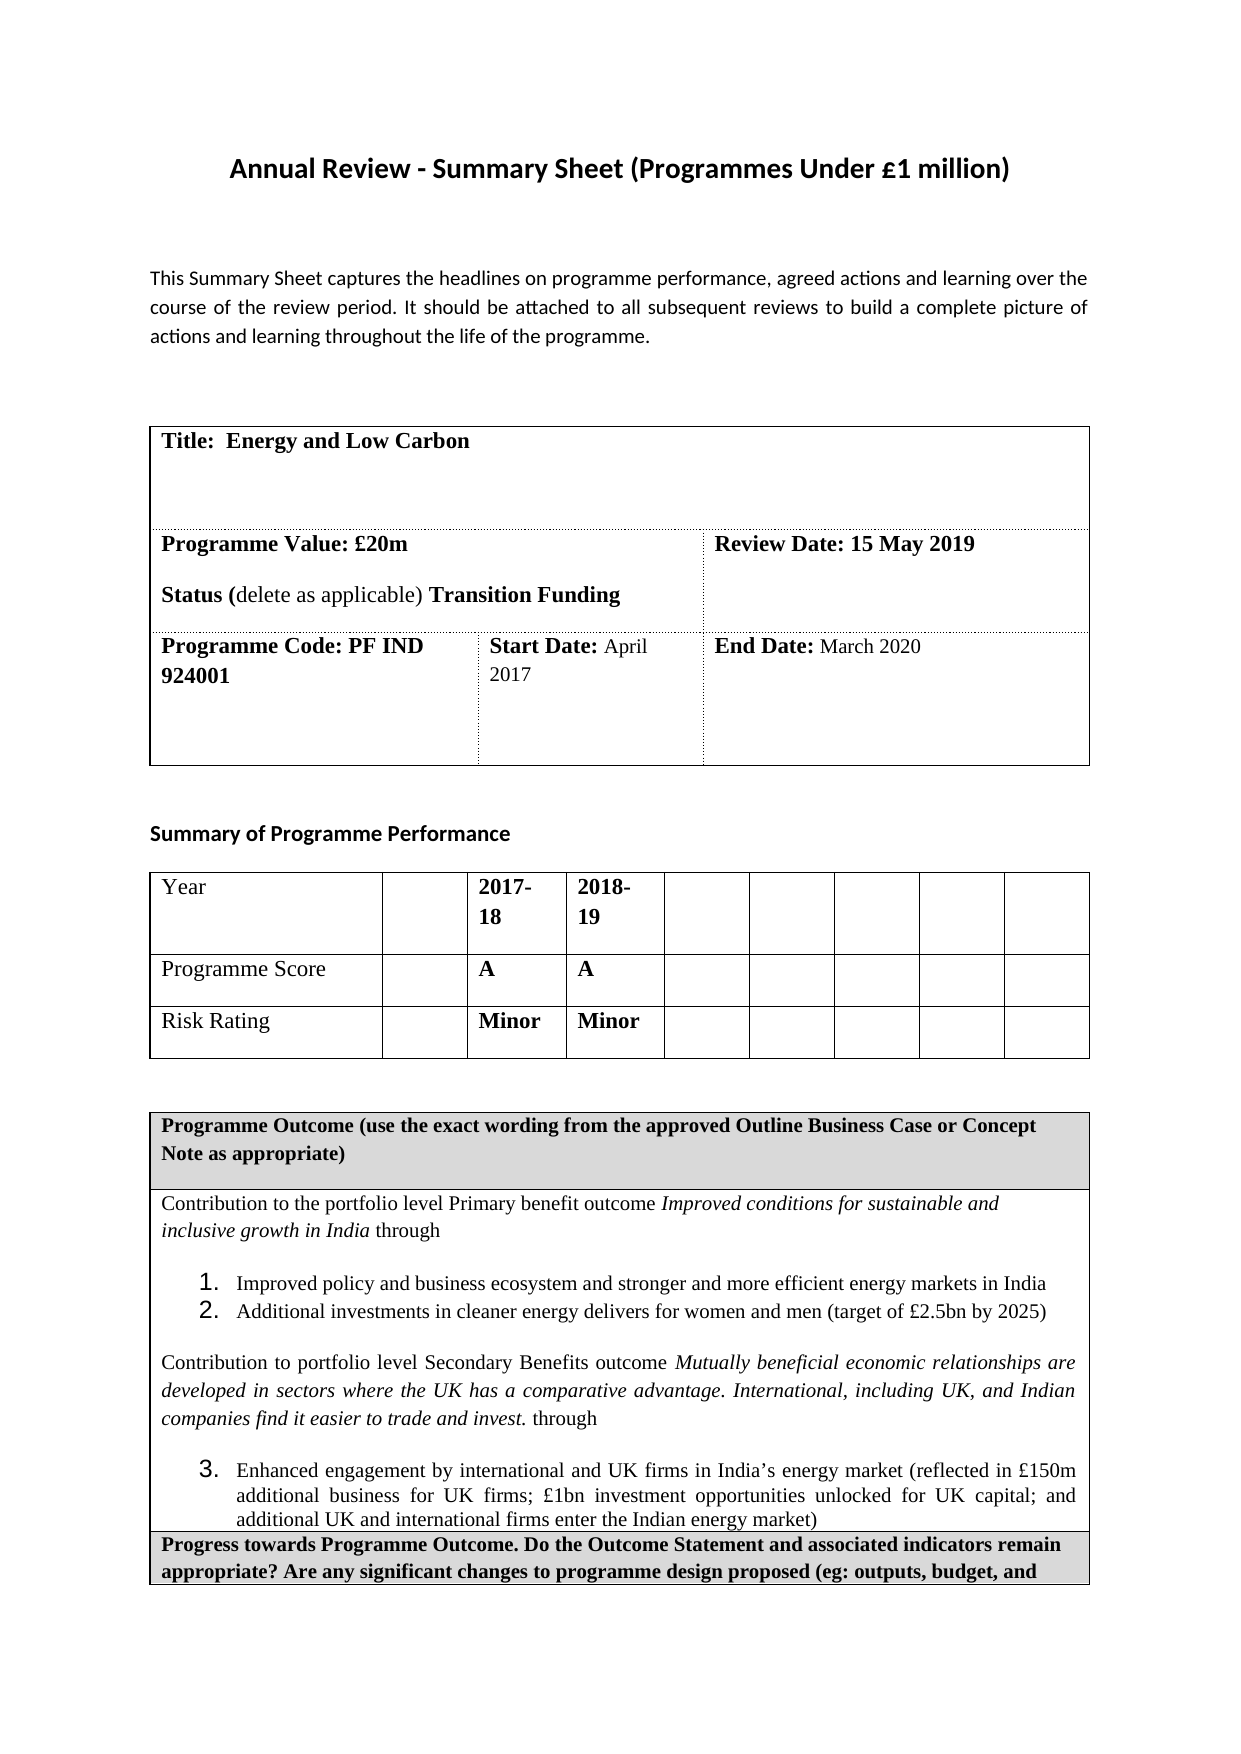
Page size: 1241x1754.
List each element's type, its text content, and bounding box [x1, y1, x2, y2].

table_cell [665, 1007, 749, 1058]
table_header [750, 873, 834, 954]
table_cell Programme Code: PF IND 924001 [151, 632, 478, 765]
text Summary of Programme Performance [150, 819, 1090, 847]
text This Summary Sheet captures the headlines on programme performance, agreed actions and learning over the course of the review period. It should be attached to all subsequent reviews to build a complete picture of actions and learning throughout the life of the programme. [150, 265, 1090, 348]
table_header Programme Outcome (use the exact wording from the approved Outline Business Case or Concept Note as appropriate) [151, 1113, 1089, 1189]
table_cell [920, 1007, 1004, 1058]
table_cell Risk Rating [151, 1007, 382, 1058]
table_header [383, 873, 467, 954]
table_header 2018-19 [567, 873, 664, 954]
table_cell [750, 955, 834, 1006]
table_cell [383, 1007, 467, 1058]
table_cell Review Date: 15 May 2019 [703, 529, 1089, 632]
table_cell [665, 955, 749, 1006]
table_cell [835, 1007, 919, 1058]
text Annual Review - Summary Sheet (Programmes Under £1 million) [150, 150, 1090, 186]
table_cell Programme Score [151, 955, 382, 1006]
table_cell End Date: March 2020 [703, 632, 1089, 765]
table_header [1005, 873, 1089, 954]
table_cell [750, 1007, 834, 1058]
table_cell A [468, 955, 566, 1006]
table_header [835, 873, 919, 954]
table_cell Minor [567, 1007, 664, 1058]
table_header [920, 873, 1004, 954]
table_cell [920, 955, 1004, 1006]
table_cell [1005, 955, 1089, 1006]
table_header [665, 873, 749, 954]
table_cell Contribution to the portfolio level Primary benefit outcome Improved conditions for sustainable and inclusive growth in India through Improved policy and business ecosystem and stronger and more efficient energy markets in India Additional investments in cleaner energy delivers for women and men (target of £2.5bn by 2025) Contribution to portfolio level Secondary Benefits outcome Mutually beneficial economic relationships are developed in sectors where the UK has a comparative advantage. International, including UK, and Indian companies find it easier to trade and invest. through Enhanced engagement by international and UK firms in India’s energy market (reflected in £150m additional business for UK firms; £1bn investment opportunities unlocked for UK capital; and additional UK and international firms enter the Indian energy market) [151, 1190, 1089, 1531]
table_cell A [567, 955, 664, 1006]
table_cell Start Date: April 2017 [478, 632, 703, 765]
table_cell Minor [468, 1007, 566, 1058]
table_cell Progress towards Programme Outcome. Do the Outcome Statement and associated indicators remain appropriate? Are any significant changes to programme design proposed (eg: outputs, budget, and [151, 1532, 1089, 1583]
table_header 2017-18 [468, 873, 566, 954]
table_header Year [151, 873, 382, 954]
table_cell Programme Value: £20m Status (delete as applicable) Transition Funding [151, 529, 703, 632]
table_cell [383, 955, 467, 1006]
table_cell [1005, 1007, 1089, 1058]
table_cell [835, 955, 919, 1006]
table_header Title: Energy and Low Carbon [151, 427, 1089, 529]
